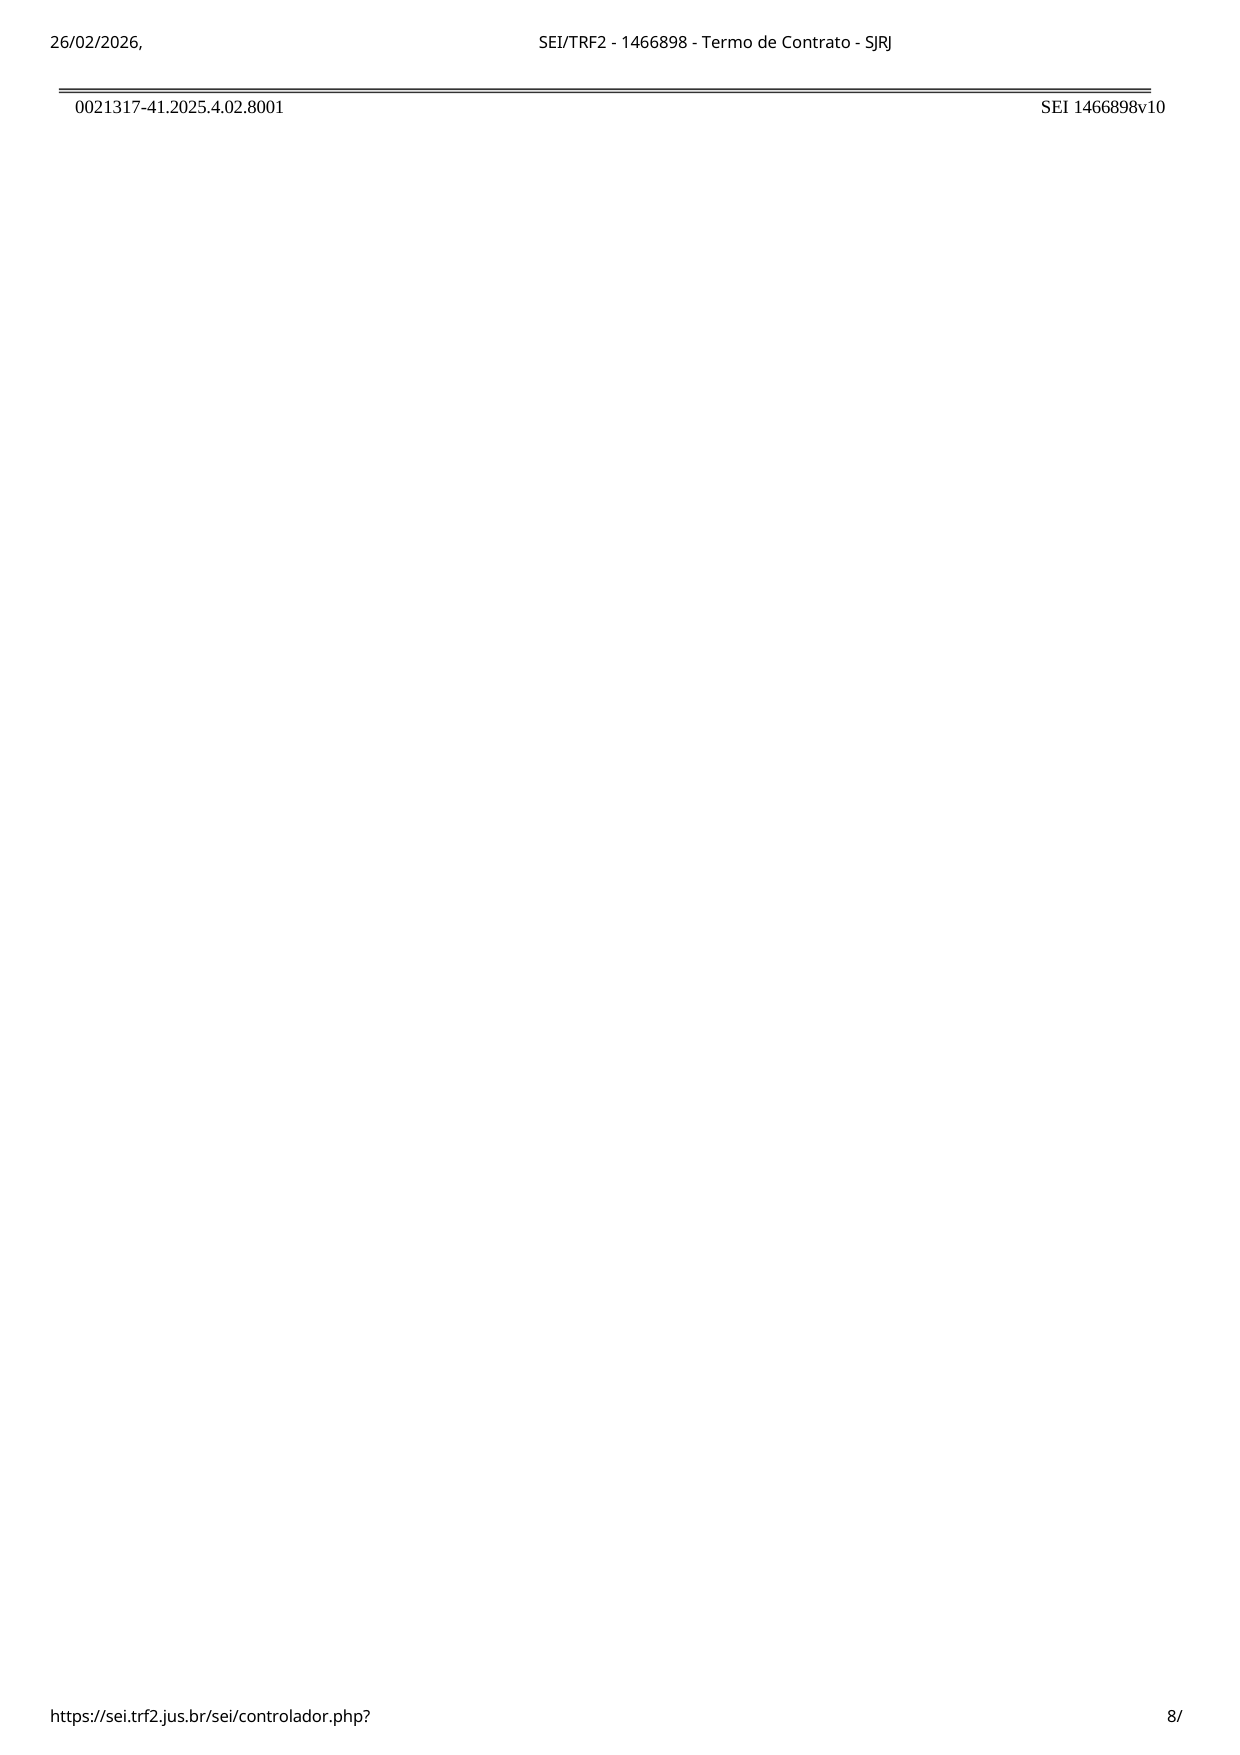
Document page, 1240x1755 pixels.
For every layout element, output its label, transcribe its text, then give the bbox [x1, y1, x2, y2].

text 0021317-41.2025.4.02.8001 SEI 1466898v10 [75, 96, 1181, 117]
